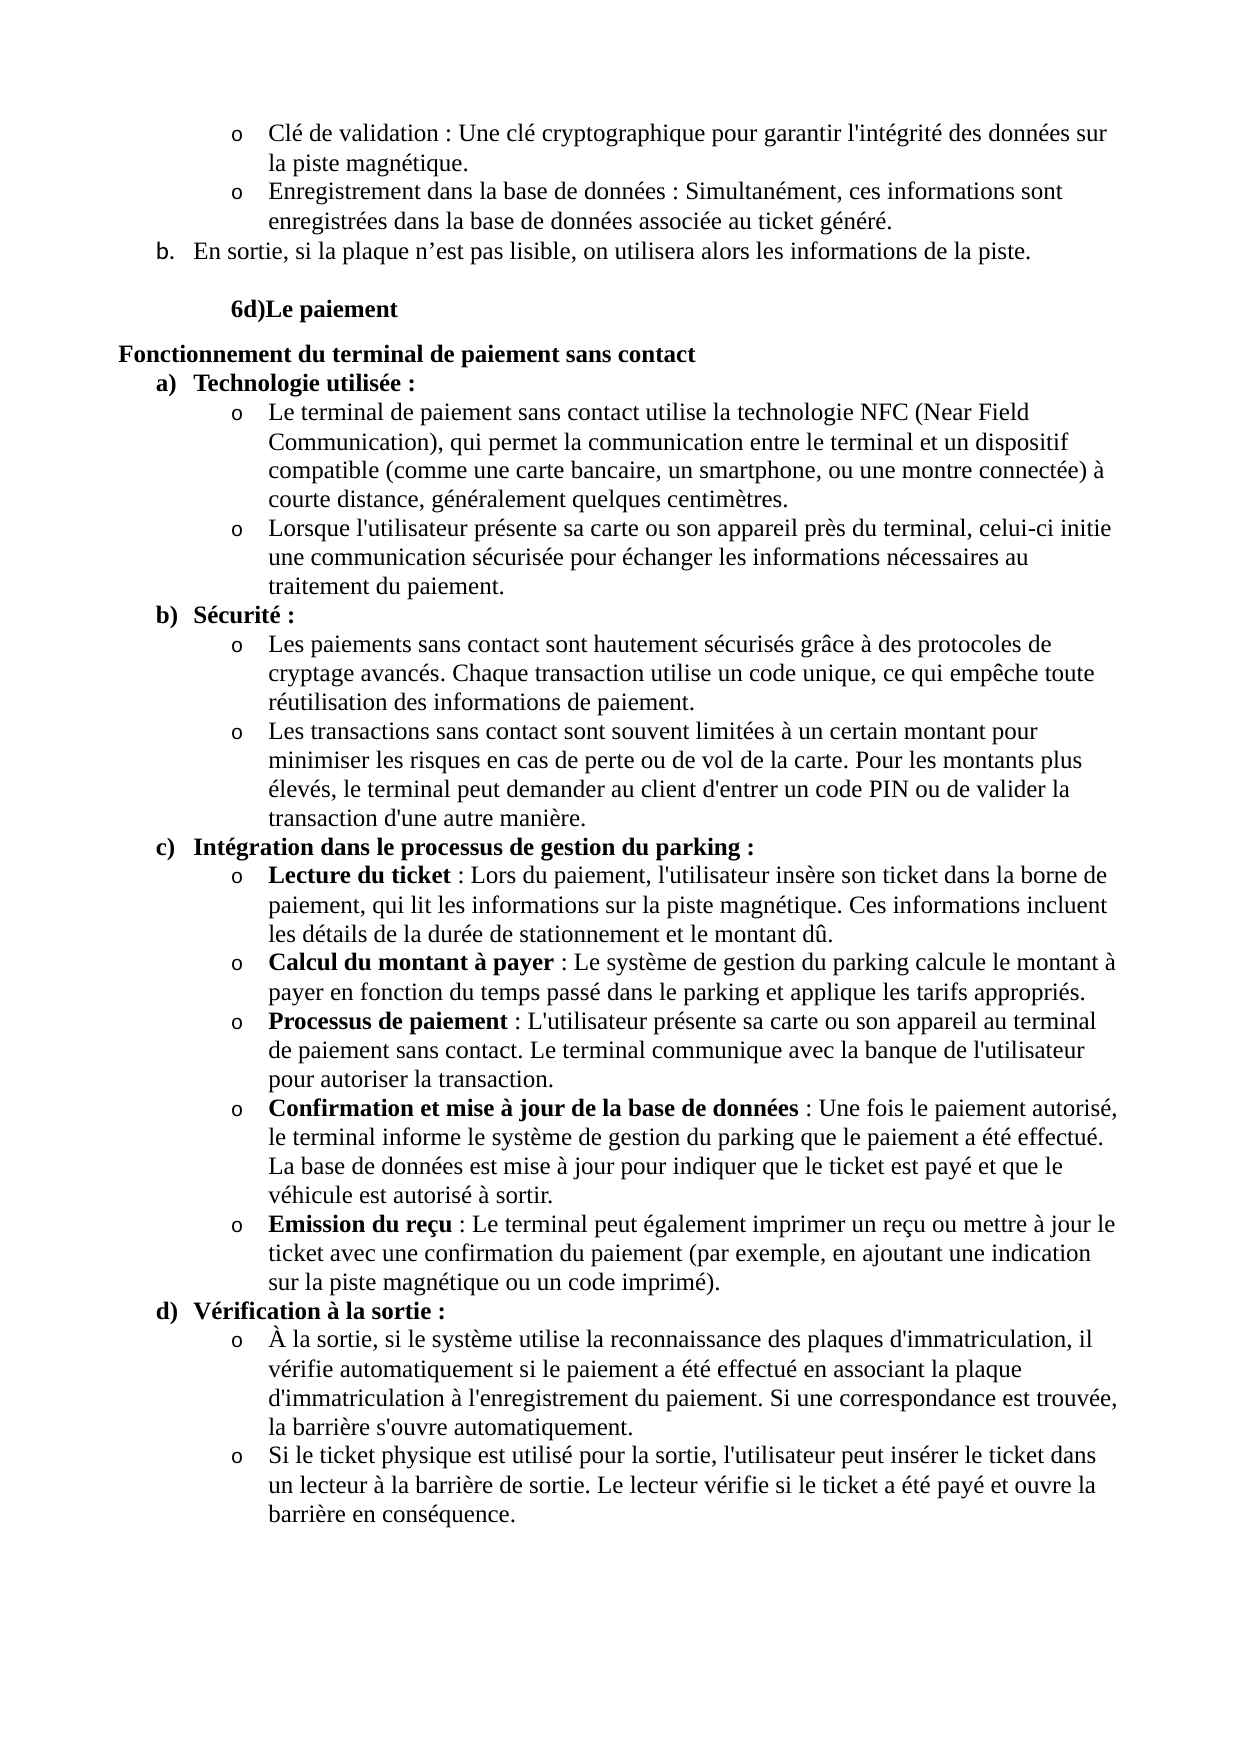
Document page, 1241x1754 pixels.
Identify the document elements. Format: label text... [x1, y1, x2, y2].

list Processus de paiement : L'utilisateur présente sa carte ou son appareil au terminal de paiement sans contact. Le terminal communique avec la banque de l'utilisateur pour autoriser la transaction. [231, 1006, 1122, 1093]
list Enregistrement dans la base de données : Simultanément, ces informations sont enregistrées dans la base de données associée au ticket généré. [231, 176, 1122, 235]
list Emission du reçu : Le terminal peut également imprimer un reçu ou mettre à jour le ticket avec une confirmation du paiement (par exemple, en ajoutant une indication sur la piste magnétique ou un code imprimé). [231, 1209, 1122, 1296]
text Fonctionnement du terminal de paiement sans contact [118, 339, 1122, 368]
list Lorsque l'utilisateur présente sa carte ou son appareil près du terminal, celui-ci initie une communication sécurisée pour échanger les informations nécessaires au traitement du paiement. [231, 513, 1122, 600]
list Le terminal de paiement sans contact utilise la technologie NFC (Near Field Communication), qui permet la communication entre le terminal et un dispositif compatible (comme une carte bancaire, un smartphone, ou une montre connectée) à courte distance, généralement quelques centimètres. [231, 397, 1122, 513]
list À la sortie, si le système utilise la reconnaissance des plaques d'immatriculation, il vérifie automatiquement si le paiement a été effectué en associant la plaque d'immatriculation à l'enregistrement du paiement. Si une correspondance est trouvée, la barrière s'ouvre automatiquement. [231, 1324, 1122, 1440]
list En sortie, si la plaque n’est pas lisible, on utilisera alors les informations de la piste. [156, 235, 1122, 265]
list Les transactions sans contact sont souvent limitées à un certain montant pour minimiser les risques en cas de perte ou de vol de la carte. Pour les montants plus élevés, le terminal peut demander au client d'entrer un code PIN ou de valider la transaction d'une autre manière. [231, 716, 1122, 832]
list 6d)Le paiement [193, 294, 1122, 323]
list Technologie utilisée : [156, 368, 1122, 397]
list Si le ticket physique est utilisé pour la sortie, l'utilisateur peut insérer le ticket dans un lecteur à la barrière de sortie. Le lecteur vérifie si le ticket a été payé et ouvre la barrière en conséquence. [231, 1440, 1122, 1527]
list Vérification à la sortie : [156, 1296, 1122, 1324]
list Intégration dans le processus de gestion du parking : [156, 832, 1122, 860]
list Lecture du ticket : Lors du paiement, l'utilisateur insère son ticket dans la borne de paiement, qui lit les informations sur la piste magnétique. Ces informations incluent les détails de la durée de stationnement et le montant dû. [231, 860, 1122, 947]
list Confirmation et mise à jour de la base de données : Une fois le paiement autorisé, le terminal informe le système de gestion du parking que le paiement a été effectué. La base de données est mise à jour pour indiquer que le ticket est payé et que le véhicule est autorisé à sortir. [231, 1093, 1122, 1209]
list Les paiements sans contact sont hautement sécurisés grâce à des protocoles de cryptage avancés. Chaque transaction utilise un code unique, ce qui empêche toute réutilisation des informations de paiement. [231, 629, 1122, 716]
list Sécurité : [156, 600, 1122, 629]
list Calcul du montant à payer : Le système de gestion du parking calcule le montant à payer en fonction du temps passé dans le parking et applique les tarifs appropriés. [231, 947, 1122, 1006]
list Clé de validation : Une clé cryptographique pour garantir l'intégrité des données sur la piste magnétique. [231, 118, 1122, 176]
